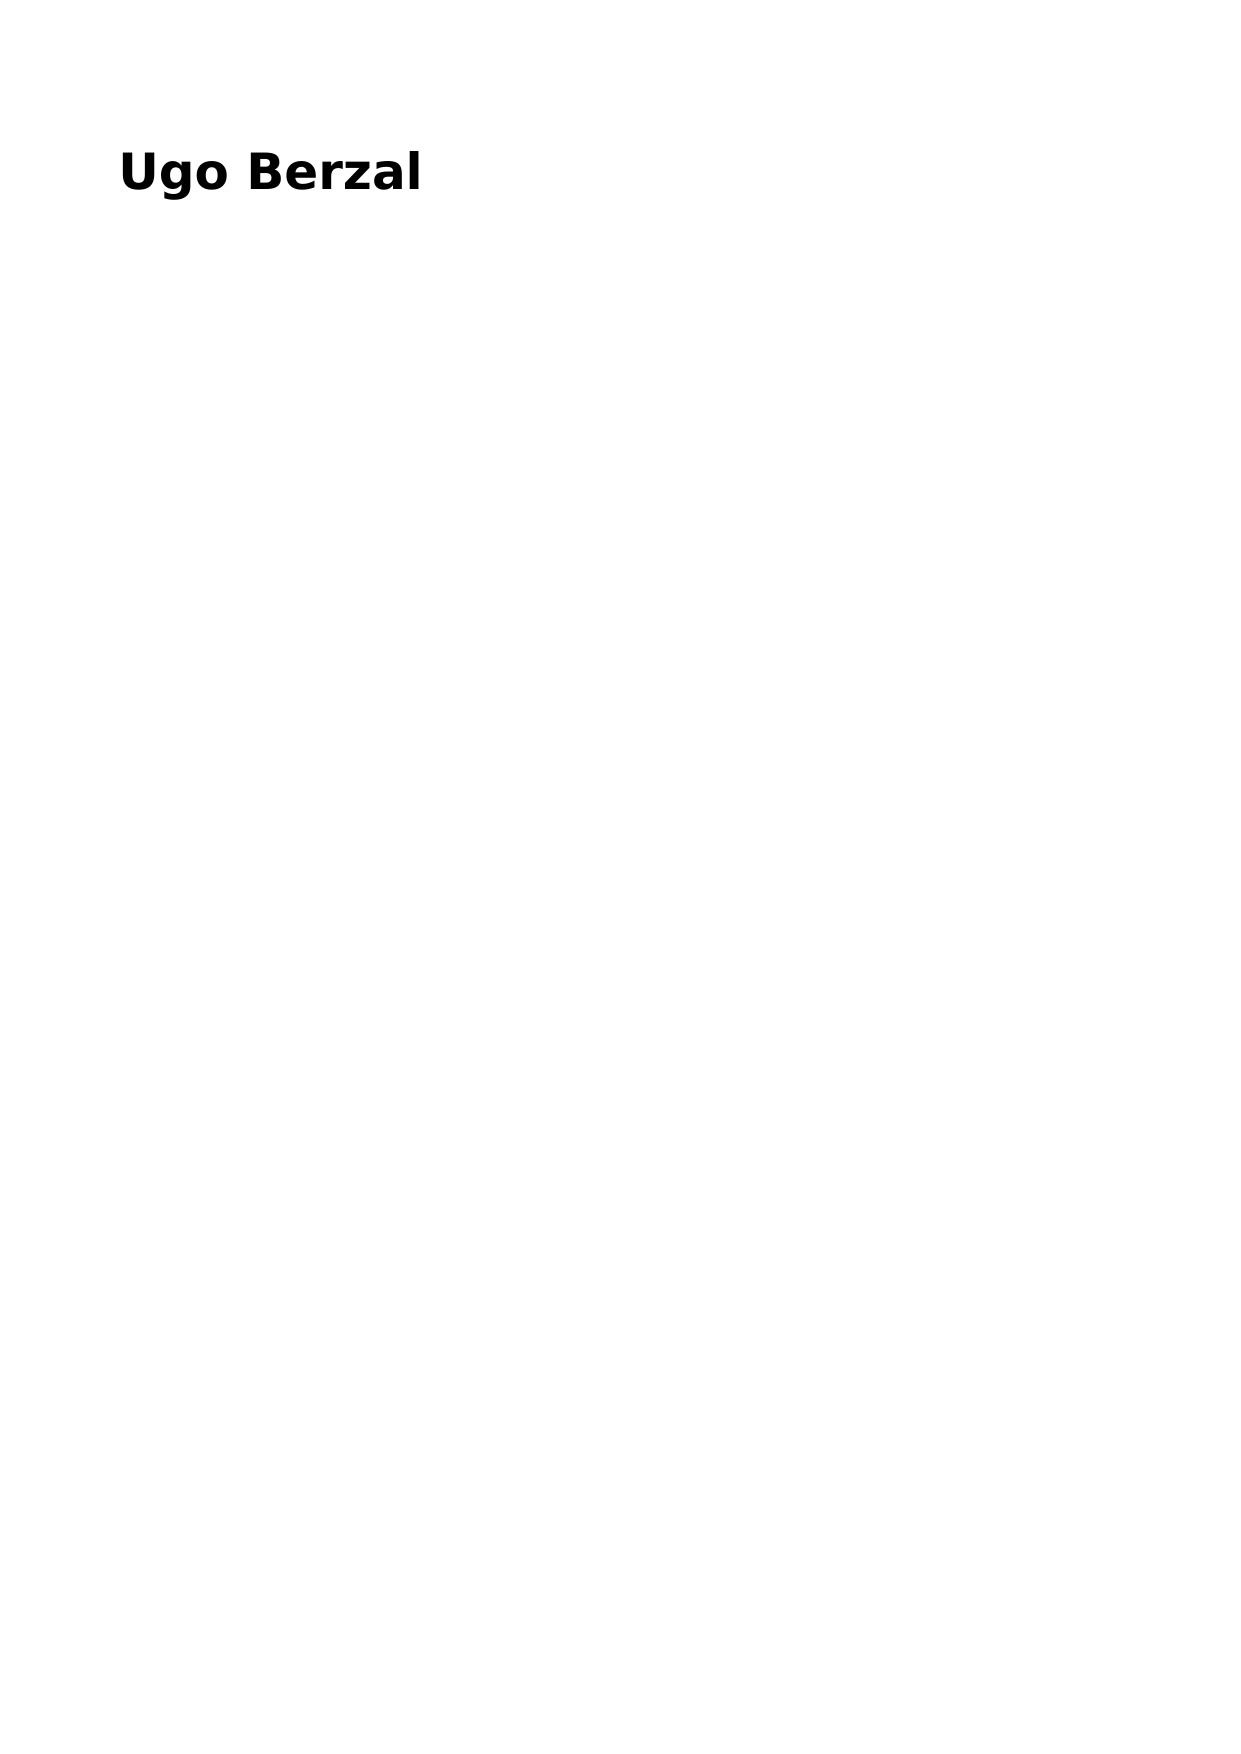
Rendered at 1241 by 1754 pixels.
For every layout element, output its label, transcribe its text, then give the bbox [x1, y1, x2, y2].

subtitle Ugo Berzal [118, 143, 1122, 201]
